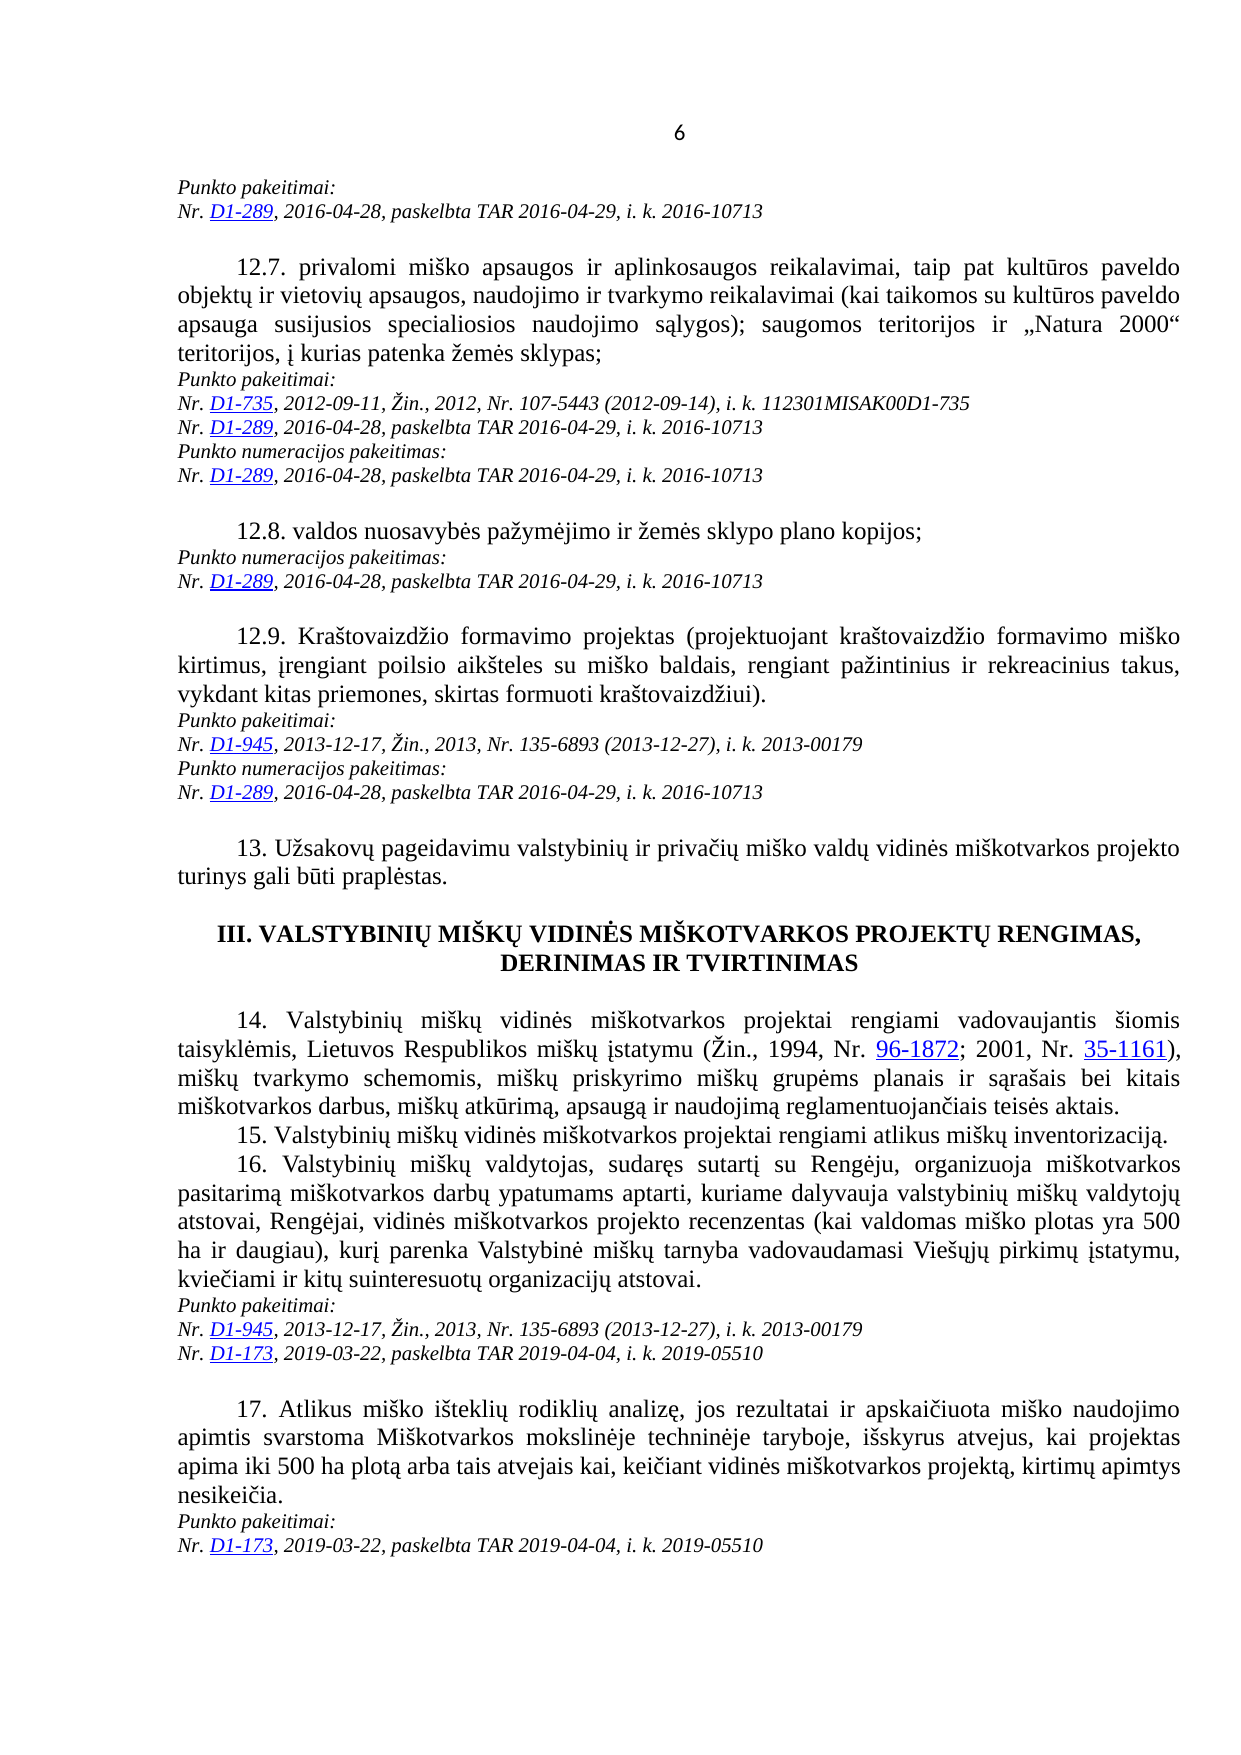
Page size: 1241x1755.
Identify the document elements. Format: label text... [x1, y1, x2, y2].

text Punkto numeracijos pakeitimas: [177, 439, 1181, 463]
text 13. Užsakovų pageidavimu valstybinių ir privačių miško valdų vidinės miškotvarkos projekto turinys gali būti praplėstas. [177, 833, 1181, 890]
text 12.7. privalomi miško apsaugos ir aplinkosaugos reikalavimai, taip pat kultūros paveldo objektų ir vietovių apsaugos, naudojimo ir tvarkymo reikalavimai (kai taikomos su kultūros paveldo apsauga susijusios specialiosios naudojimo sąlygos); saugomos teritorijos ir „Natura 2000“ teritorijos, į kurias patenka žemės sklypas; [177, 252, 1181, 367]
text Nr. D1-289, 2016-04-28, paskelbta TAR 2016-04-29, i. k. 2016-10713 [177, 199, 1181, 223]
text Punkto pakeitimai: [177, 367, 1181, 391]
text Nr. D1-289, 2016-04-28, paskelbta TAR 2016-04-29, i. k. 2016-10713 [177, 569, 1181, 593]
text III. valstybinių miškų vidinės miškotvarkos projektų rengimas, derinimas ir tvirtinimas [177, 919, 1181, 976]
text 12.8. valdos nuosavybės pažymėjimo ir žemės sklypo plano kopijos; [177, 516, 1181, 544]
text Nr. D1-289, 2016-04-28, paskelbta TAR 2016-04-29, i. k. 2016-10713 [177, 415, 1181, 439]
text Nr. D1-945, 2013-12-17, Žin., 2013, Nr. 135-6893 (2013-12-27), i. k. 2013-00179 [177, 1317, 1181, 1341]
text 16. Valstybinių miškų valdytojas, sudaręs sutartį su Rengėju, organizuoja miškotvarkos pasitarimą miškotvarkos darbų ypatumams aptarti, kuriame dalyvauja valstybinių miškų valdytojų atstovai, Rengėjai, vidinės miškotvarkos projekto recenzentas (kai valdomas miško plotas yra 500 ha ir daugiau), kurį parenka Valstybinė miškų tarnyba vadovaudamasi Viešųjų pirkimų įstatymu, kviečiami ir kitų suinteresuotų organizacijų atstovai. [177, 1149, 1181, 1293]
text 12.9. Kraštovaizdžio formavimo projektas (projektuojant kraštovaizdžio formavimo miško kirtimus, įrengiant poilsio aikšteles su miško baldais, rengiant pažintinius ir rekreacinius takus, vykdant kitas priemones, skirtas formuoti kraštovaizdžiui). [177, 621, 1181, 708]
text Punkto pakeitimai: [177, 1509, 1181, 1533]
text Nr. D1-289, 2016-04-28, paskelbta TAR 2016-04-29, i. k. 2016-10713 [177, 780, 1181, 804]
text Punkto numeracijos pakeitimas: [177, 544, 1181, 569]
text Nr. D1-173, 2019-03-22, paskelbta TAR 2019-04-04, i. k. 2019-05510 [177, 1341, 1181, 1365]
text 17. Atlikus miško išteklių rodiklių analizę, jos rezultatai ir apskaičiuota miško naudojimo apimtis svarstoma Miškotvarkos mokslinėje techninėje taryboje, išskyrus atvejus, kai projektas apima iki 500 ha plotą arba tais atvejais kai, keičiant vidinės miškotvarkos projektą, kirtimų apimtys nesikeičia. [177, 1394, 1181, 1509]
text Punkto pakeitimai: [177, 1293, 1181, 1317]
text Punkto numeracijos pakeitimas: [177, 756, 1181, 780]
text 15. Valstybinių miškų vidinės miškotvarkos projektai rengiami atlikus miškų inventorizaciją. [177, 1120, 1181, 1149]
text Punkto pakeitimai: [177, 175, 1181, 199]
text Nr. D1-289, 2016-04-28, paskelbta TAR 2016-04-29, i. k. 2016-10713 [177, 463, 1181, 487]
text Nr. D1-173, 2019-03-22, paskelbta TAR 2019-04-04, i. k. 2019-05510 [177, 1533, 1181, 1557]
text Punkto pakeitimai: [177, 708, 1181, 732]
text Nr. D1-945, 2013-12-17, Žin., 2013, Nr. 135-6893 (2013-12-27), i. k. 2013-00179 [177, 732, 1181, 756]
text Nr. D1-735, 2012-09-11, Žin., 2012, Nr. 107-5443 (2012-09-14), i. k. 112301MISAK00D1-735 [177, 391, 1181, 415]
text 14. Valstybinių miškų vidinės miškotvarkos projektai rengiami vadovaujantis šiomis taisyklėmis, Lietuvos Respublikos miškų įstatymu (Žin., 1994, Nr. 96-1872; 2001, Nr. 35-1161), miškų tvarkymo schemomis, miškų priskyrimo miškų grupėms planais ir sąrašais bei kitais miškotvarkos darbus, miškų atkūrimą, apsaugą ir naudojimą reglamentuojančiais teisės aktais. [177, 1005, 1181, 1120]
